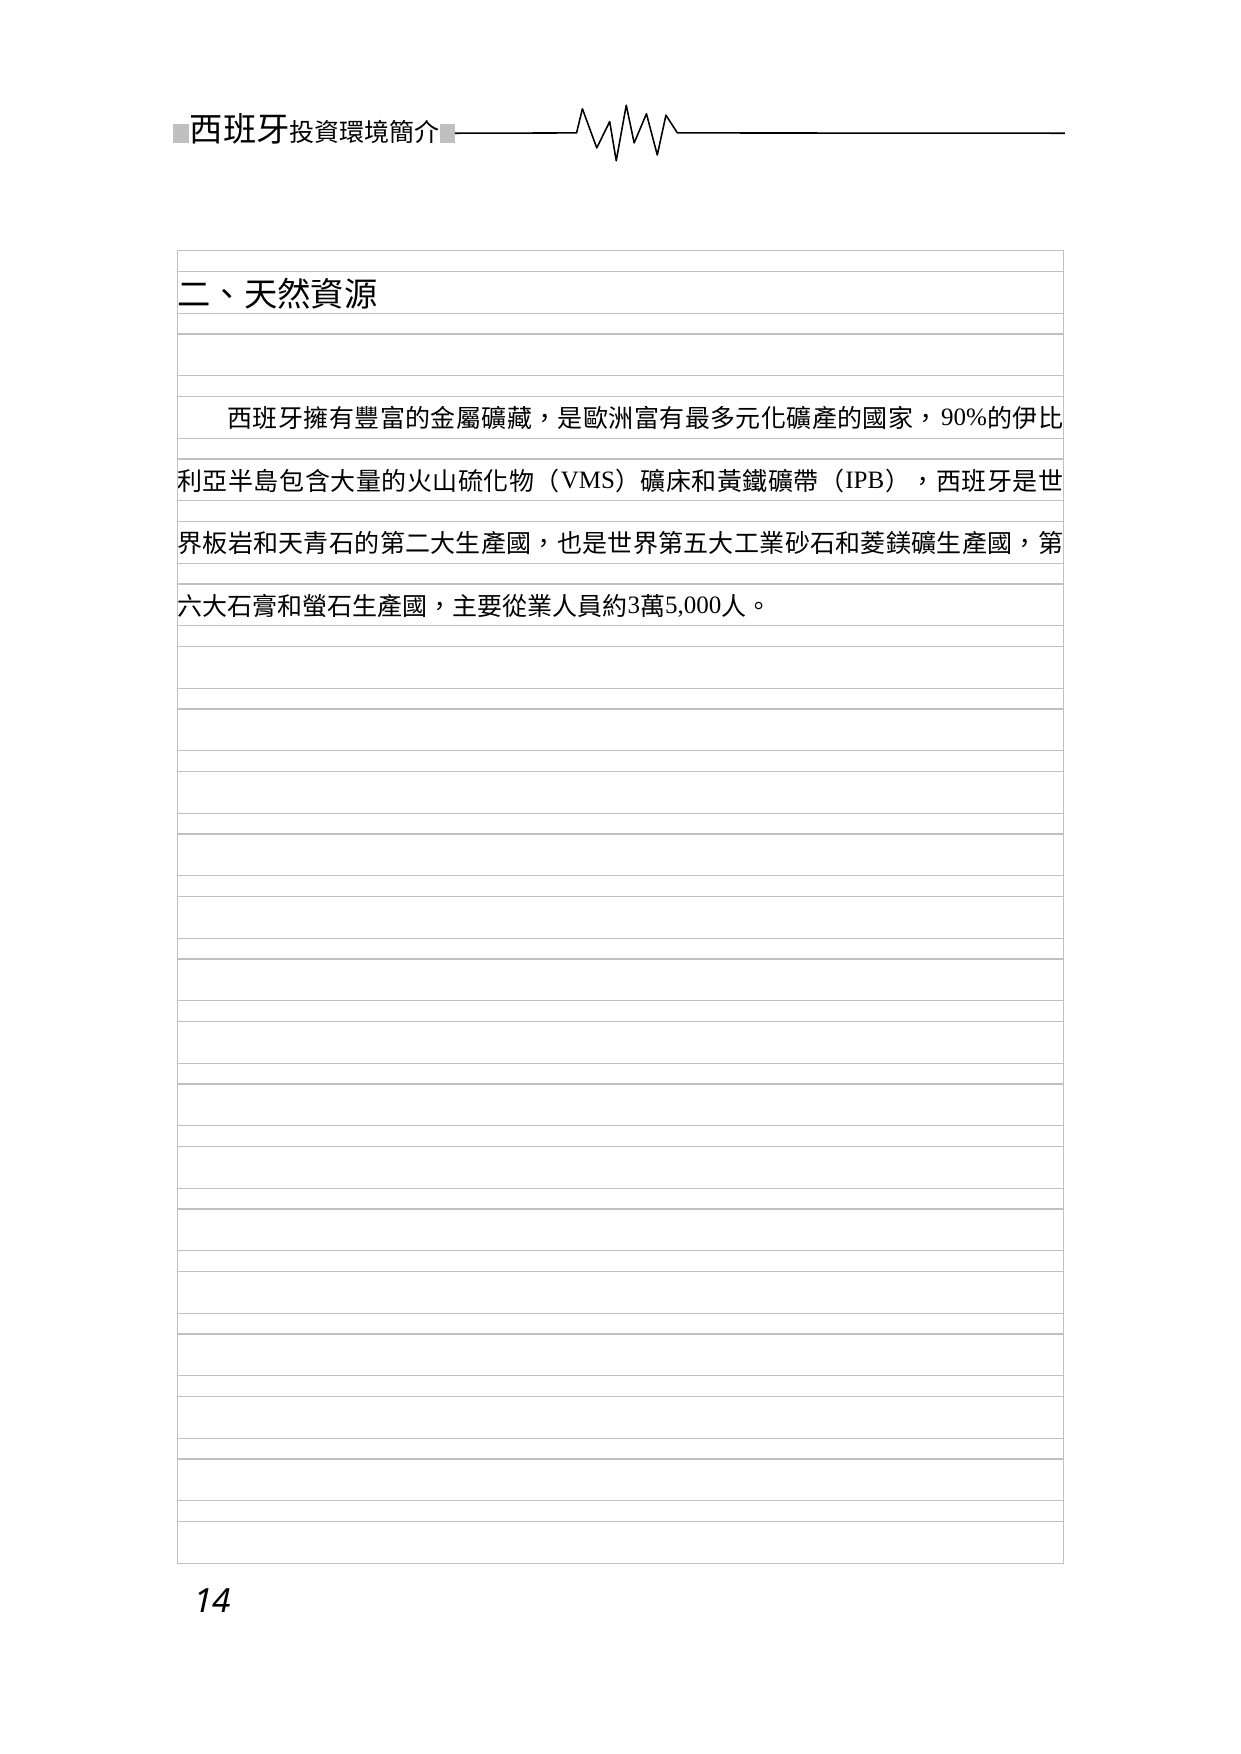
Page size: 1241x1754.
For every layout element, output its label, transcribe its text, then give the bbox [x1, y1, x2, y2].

text [178, 564, 1063, 583]
text 利亞半島包含大量的火山硫化物（VMS）礦床和黃鐵礦帶（IPB），西班牙是世 [178, 460, 1063, 500]
text 二、天然資源 [178, 272, 1063, 313]
text [178, 376, 1063, 396]
text 西班牙擁有豐富的金屬礦藏，是歐洲富有最多元化礦產的國家，90%的伊比 [178, 397, 1063, 438]
text [178, 501, 1063, 521]
text 六大石膏和螢石生產國，主要從業人員約3萬5,000人。 [178, 585, 1063, 625]
text [178, 439, 1063, 458]
text 界板岩和天青石的第二大生產國，也是世界第五大工業砂石和菱鎂礦生產國，第 [178, 522, 1063, 563]
text [178, 251, 1063, 271]
